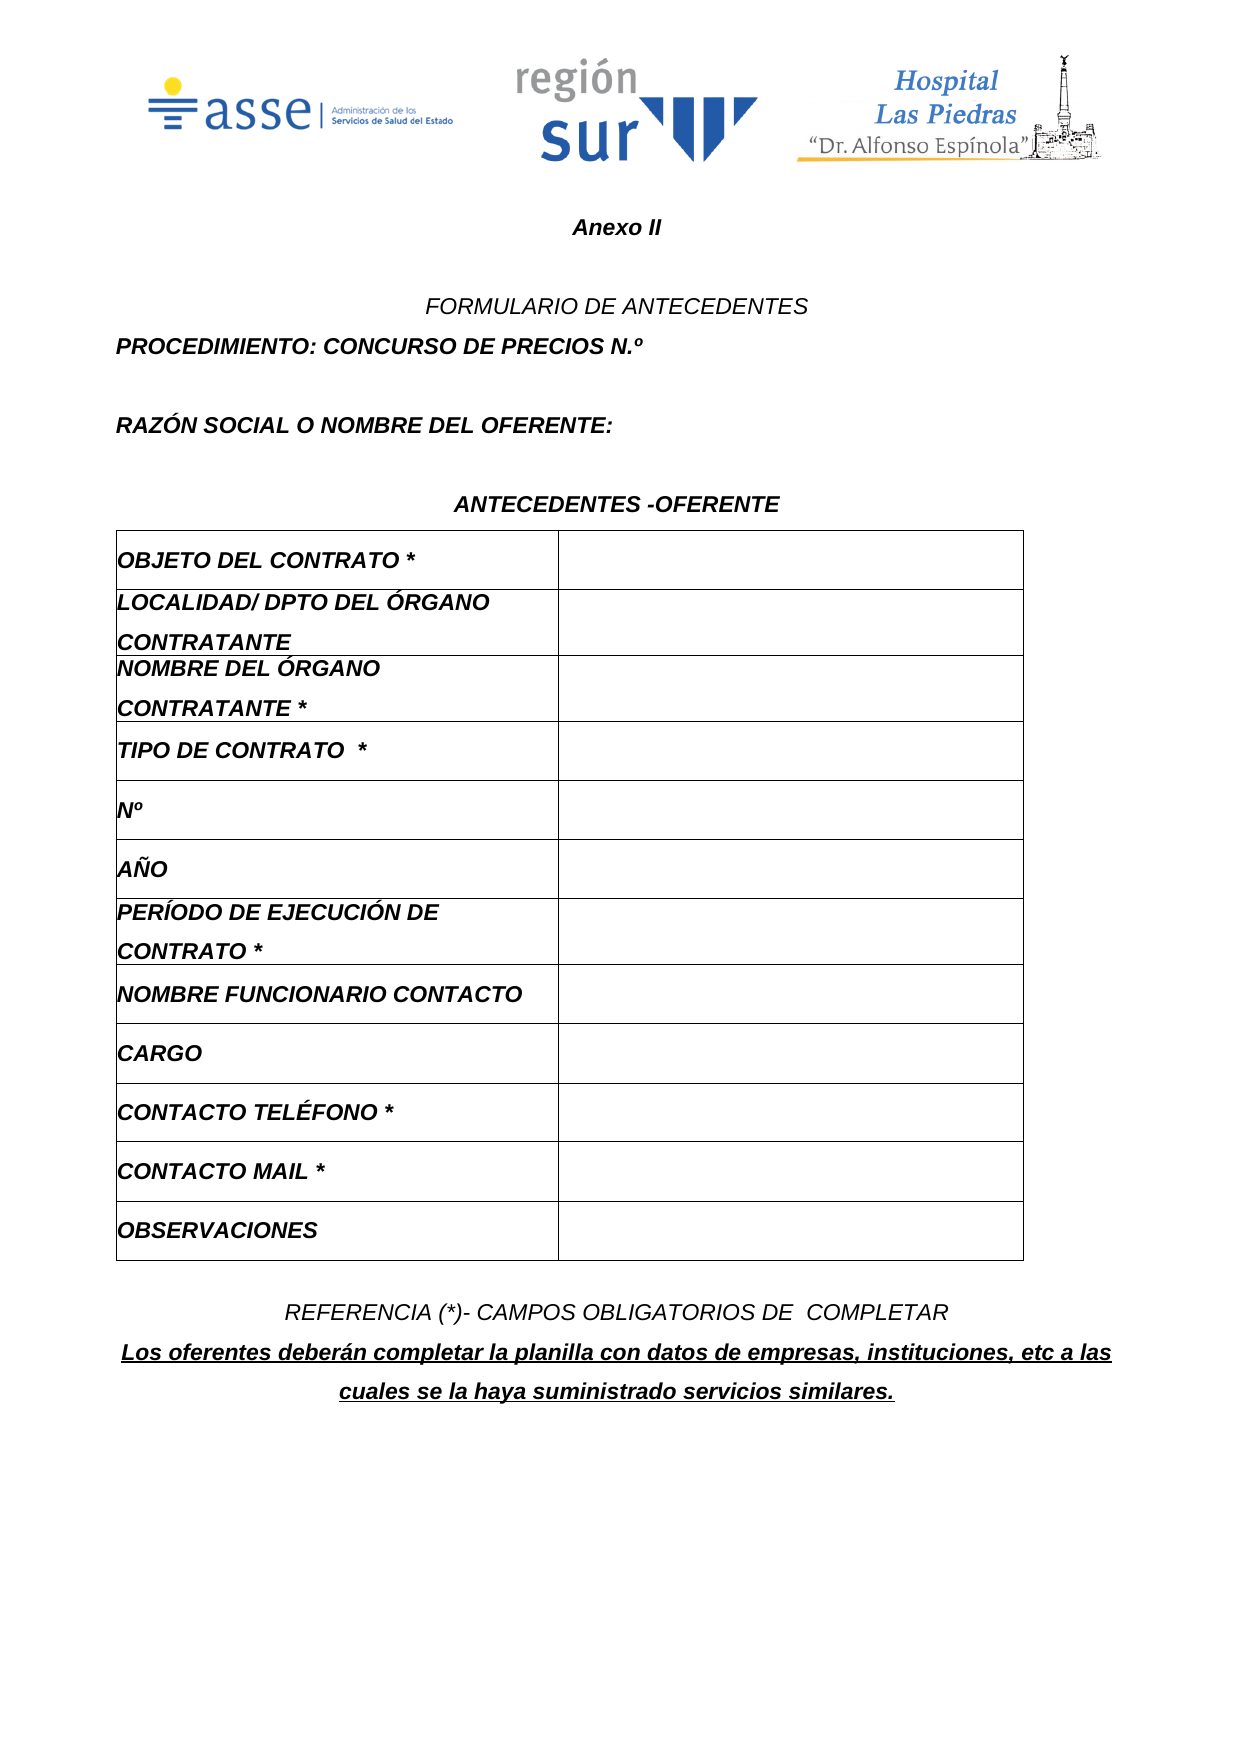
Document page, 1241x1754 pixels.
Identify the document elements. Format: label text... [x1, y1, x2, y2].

table_cell TIPO DE CONTRATO * [117, 722, 558, 780]
table_header OBJETO DEL CONTRATO * [117, 531, 558, 589]
table_cell PERÍODO DE EJECUCIÓN DE CONTRATO * [117, 899, 558, 964]
table_cell CONTACTO MAIL * [117, 1142, 558, 1201]
text ANTECEDENTES -OFERENTE [116, 491, 1120, 517]
table_cell OBSERVACIONES [117, 1202, 558, 1259]
text REFERENCIA (*)- CAMPOS OBLIGATORIOS DE COMPLETAR [116, 1299, 1120, 1326]
table_cell [559, 899, 1023, 964]
table_cell [559, 1142, 1023, 1201]
table_cell [559, 965, 1023, 1023]
table_cell AÑO [117, 840, 558, 898]
table_cell [559, 840, 1023, 898]
table_cell [559, 1024, 1023, 1082]
picture [516, 58, 758, 162]
table_cell NOMBRE FUNCIONARIO CONTACTO [117, 965, 558, 1023]
text RAZÓN SOCIAL O NOMBRE DEL OFERENTE: [116, 412, 1120, 438]
table_cell LOCALIDAD/ DPTO DEL ÓRGANO CONTRATANTE [117, 590, 558, 655]
text PROCEDIMIENTO: CONCURSO DE PRECIOS N.º [116, 333, 1120, 359]
table_cell CARGO [117, 1024, 558, 1082]
text FORMULARIO DE ANTECEDENTES [116, 293, 1120, 320]
table_cell [559, 590, 1023, 655]
table_cell [559, 1202, 1023, 1259]
table_cell [559, 781, 1023, 839]
table_cell [559, 1084, 1023, 1141]
table_cell [559, 656, 1023, 721]
table_cell NOMBRE DEL ÓRGANO CONTRATANTE * [117, 656, 558, 721]
text Los oferentes deberán completar la planilla con datos de empresas, instituciones, etc a las cuales se la haya suministrado servicios similares. [116, 1339, 1120, 1404]
table_cell Nº [117, 781, 558, 839]
table_header [559, 531, 1023, 589]
picture [135, 34, 469, 154]
table_cell CONTACTO TELÉFONO * [117, 1084, 558, 1141]
text Anexo II [116, 214, 1120, 241]
picture [796, 51, 1102, 169]
table_cell [559, 722, 1023, 780]
